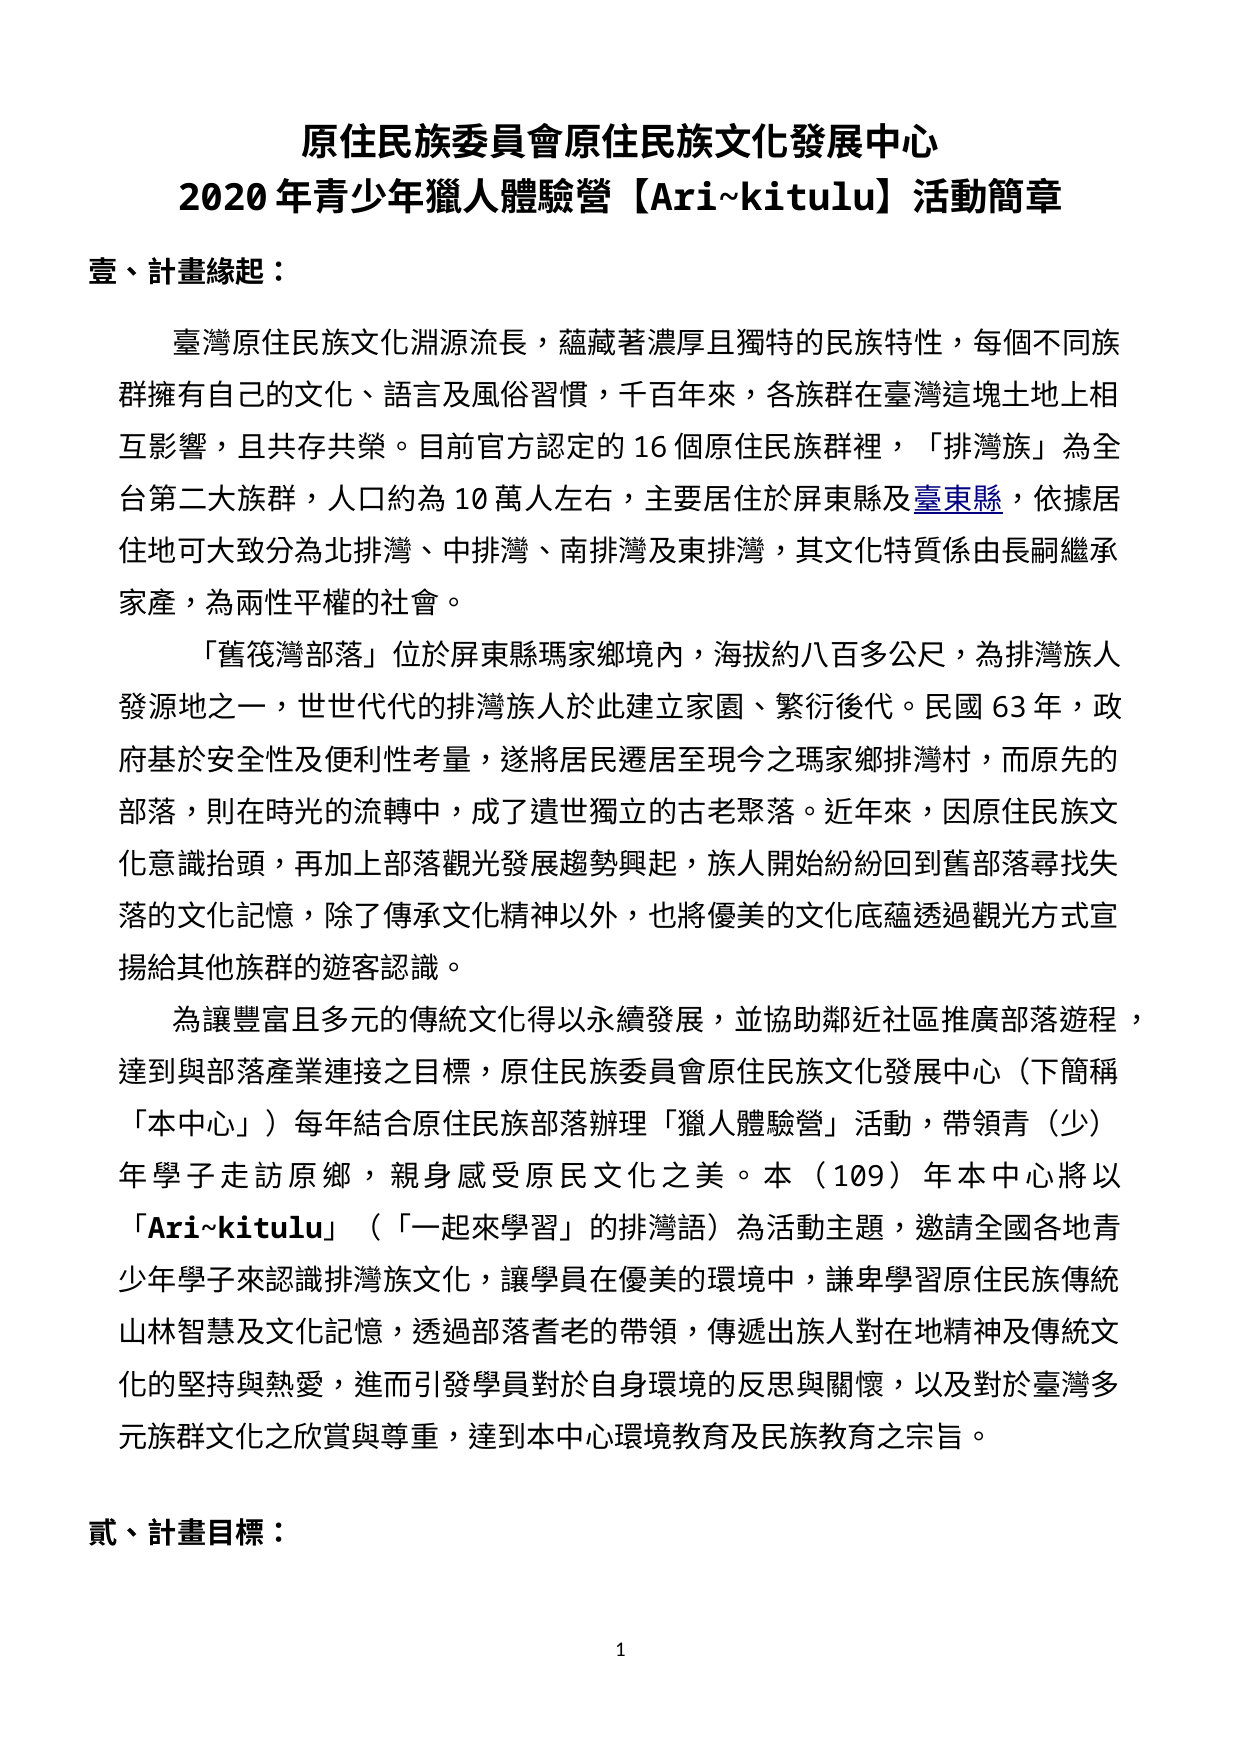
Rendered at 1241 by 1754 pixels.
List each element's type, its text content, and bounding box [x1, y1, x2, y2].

text 「舊筏灣部落」位於屏東縣瑪家鄉境內，海拔約八百多公尺，為排灣族人發源地之一，世世代代的排灣族人於此建立家園、繁衍後代。民國63年，政府基於安全性及便利性考量，遂將居民遷居至現今之瑪家鄉排灣村，而原先的部落，則在時光的流轉中，成了遺世獨立的古老聚落。近年來，因原住民族文化意識抬頭，再加上部落觀光發展趨勢興起，族人開始紛紛回到舊部落尋找失落的文化記憶，除了傳承文化精神以外，也將優美的文化底蘊透過觀光方式宣揚給其他族群的遊客認識。 [118, 624, 1122, 989]
text 原住民族委員會原住民族文化發展中心 [118, 112, 1122, 166]
list 計畫緣起： [88, 248, 1122, 290]
text 臺灣原住民族文化淵源流長，蘊藏著濃厚且獨特的民族特性，每個不同族群擁有自己的文化、語言及風俗習慣，千百年來，各族群在臺灣這塊土地上相互影響，且共存共榮。目前官方認定的16個原住民族群裡，「排灣族」為全台第二大族群，人口約為10萬人左右，主要居住於屏東縣及臺東縣，依據居住地可大致分為北排灣、中排灣、南排灣及東排灣，其文化特質係由長嗣繼承家產，為兩性平權的社會。 [118, 312, 1122, 624]
list 計畫目標： [88, 1509, 1122, 1552]
text 為讓豐富且多元的傳統文化得以永續發展，並協助鄰近社區推廣部落遊程，達到與部落產業連接之目標，原住民族委員會原住民族文化發展中心（下簡稱「本中心」）每年結合原住民族部落辦理「獵人體驗營」活動，帶領青（少）年學子走訪原鄉，親身感受原民文化之美。本（109）年本中心將以「Ari~kitulu」（「一起來學習」的排灣語）為活動主題，邀請全國各地青少年學子來認識排灣族文化，讓學員在優美的環境中，謙卑學習原住民族傳統山林智慧及文化記憶，透過部落耆老的帶領，傳遞出族人對在地精神及傳統文化的堅持與熱愛，進而引發學員對於自身環境的反思與關懷，以及對於臺灣多元族群文化之欣賞與尊重，達到本中心環境教育及民族教育之宗旨。 [118, 989, 1122, 1457]
text 2020年青少年獵人體驗營【Ari~kitulu】活動簡章 [118, 166, 1122, 221]
